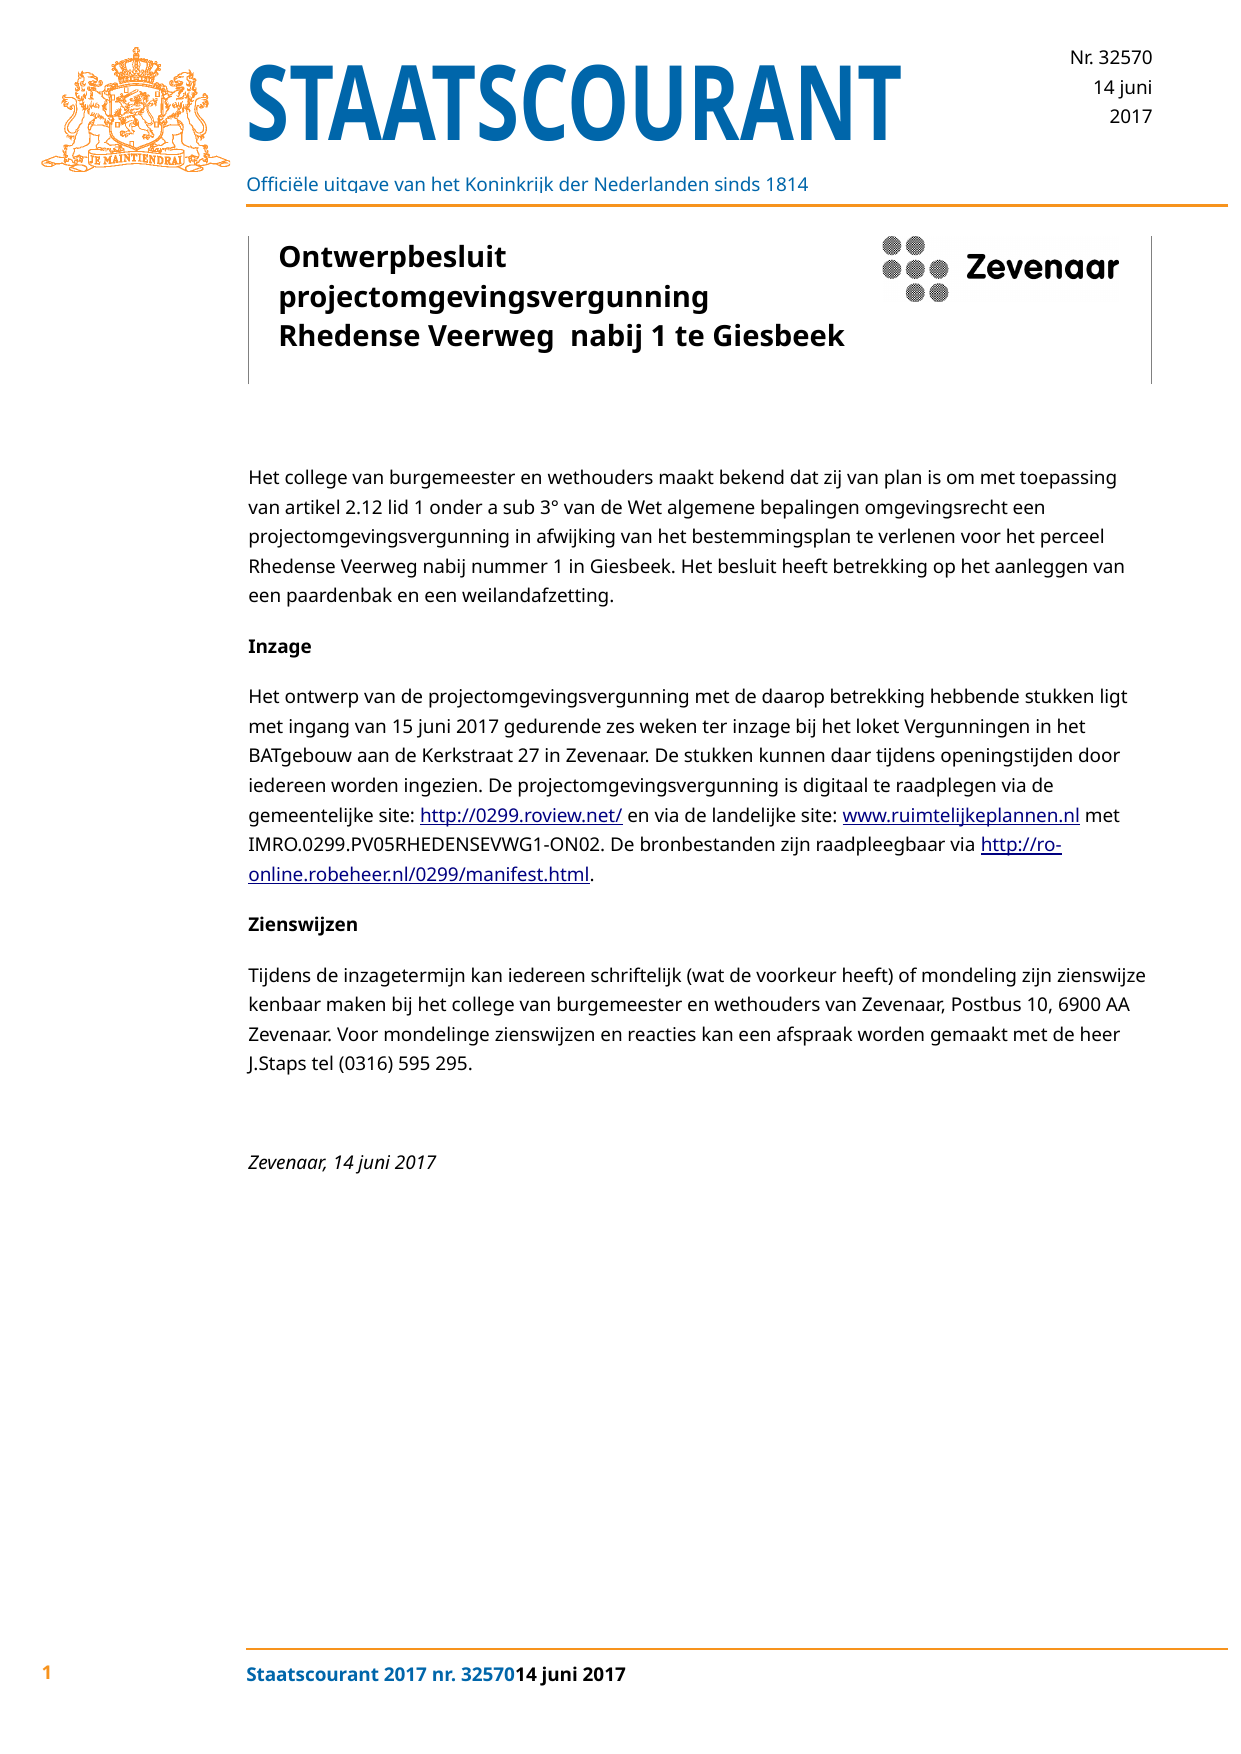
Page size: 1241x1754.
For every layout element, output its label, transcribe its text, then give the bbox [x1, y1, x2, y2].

picture [882, 236, 1119, 302]
text Zienswijzen [248, 911, 1152, 937]
text Zevenaar, 14 juni 2017 [248, 1149, 1152, 1174]
text Inzage [248, 633, 1152, 659]
text Tijdens de inzagetermijn kan iedereen schriftelijk (wat de voorkeur heeft) of mondeling zijn zienswijze kenbaar maken bij het college van burgemeester en wethouders van Zevenaar, Postbus 10, 6900 AA Zevenaar. Voor mondelinge zienswijzen en reacties kan een afspraak worden gemaakt met de heer J.Staps tel (0316) 595 295. [248, 962, 1152, 1076]
table_header [850, 236, 1151, 384]
picture [41, 47, 231, 172]
text Het college van burgemeester en wethouders maakt bekend dat zij van plan is om met toepassing van artikel 2.12 lid 1 onder a sub 3° van de Wet algemene bepalingen omgevingsrecht een projectomgevingsvergunning in afwijking van het bestemmingsplan te verlenen voor het perceel Rhedense Veerweg nabij nummer 1 in Giesbeek. Het besluit heeft betrekking op het aanleggen van een paardenbak en een weilandafzetting. [248, 464, 1152, 608]
table_header Ontwerpbesluit projectomgevingsvergunning Rhedense Veerweg nabij 1 te Giesbeek [249, 236, 850, 384]
text Het ontwerp van de projectomgevingsvergunning met de daarop betrekking hebbende stukken ligt met ingang van 15 juni 2017 gedurende zes weken ter inzage bij het loket Vergunningen in het BATgebouw aan de Kerkstraat 27 in Zevenaar. De stukken kunnen daar tijdens openingstijden door iedereen worden ingezien. De projectomgevingsvergunning is digitaal te raadplegen via de gemeentelijke site: http://0299.roview.net/ en via de landelijke site: www.ruimtelijkeplannen.nl met IMRO.0299.PV05RHEDENSEVWG1-ON02. De bronbestanden zijn raadpleegbaar via http://ro-online.robeheer.nl/0299/manifest.html. [248, 683, 1152, 887]
